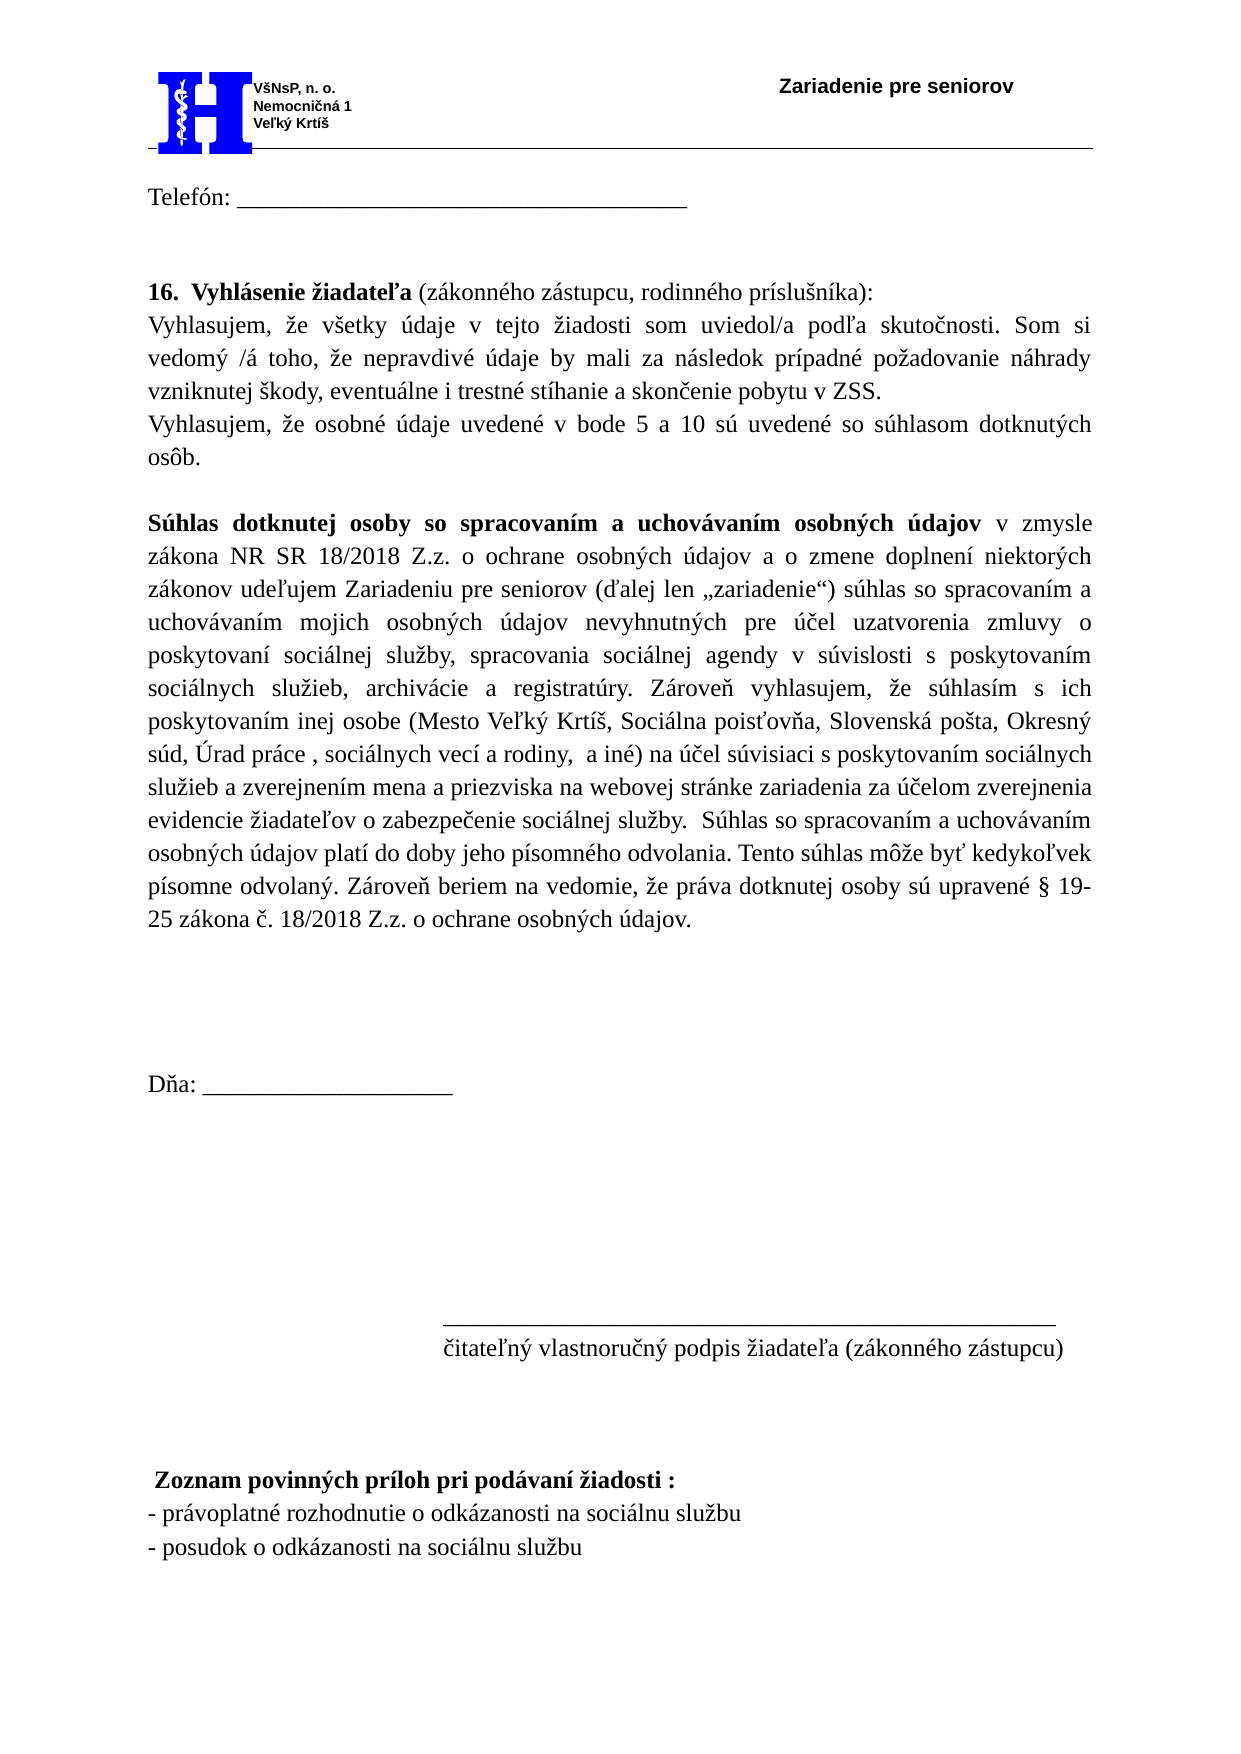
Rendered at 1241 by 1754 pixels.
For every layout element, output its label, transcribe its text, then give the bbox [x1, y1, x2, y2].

text - právoplatné rozhodnutie o odkázanosti na sociálnu službu [148, 1498, 1093, 1527]
text Súhlas dotknutej osoby so spracovaním a uchovávaním osobných údajov v zmysle zákona NR SR 18/2018 Z.z. o ochrane osobných údajov a o zmene doplnení niektorých zákonov udeľujem Zariadeniu pre seniorov (ďalej len „zariadenie“) súhlas so spracovaním a uchovávaním mojich osobných údajov nevyhnutných pre účel uzatvorenia zmluvy o poskytovaní sociálnej služby, spracovania sociálnej agendy v súvislosti s poskytovaním sociálnych služieb, archivácie a registratúry. Zároveň vyhlasujem, že súhlasím s ich poskytovaním inej osobe (Mesto Veľký Krtíš, Sociálna poisťovňa, Slovenská pošta, Okresný súd, Úrad práce , sociálnych vecí a rodiny, a iné) na účel súvisiaci s poskytovaním sociálnych služieb a zverejnením mena a priezviska na webovej stránke zariadenia za účelom zverejnenia evidencie žiadateľov o zabezpečenie sociálnej služby. Súhlas so spracovaním a uchovávaním osobných údajov platí do doby jeho písomného odvolania. Tento súhlas môže byť kedykoľvek písomne odvolaný. Zároveň beriem na vedomie, že práva dotknutej osoby sú upravené § 19-25 zákona č. 18/2018 Z.z. o ochrane osobných údajov. [148, 508, 1093, 933]
text Vyhlasujem, že osobné údaje uvedené v bode 5 a 10 sú uvedené so súhlasom dotknutých osôb. [148, 409, 1093, 471]
text Dňa: ____________________ [148, 1069, 1093, 1098]
text čitateľný vlastnoručný podpis žiadateľa (zákonného zástupcu) [148, 1333, 1093, 1362]
picture [156, 72, 253, 154]
text Vyhlasujem, že všetky údaje v tejto žiadosti som uviedol/a podľa skutočnosti. Som si vedomý /á toho, že nepravdivé údaje by mali za následok prípadné požadovanie náhrady vzniknutej škody, eventuálne i trestné stíhanie a skončenie pobytu v ZSS. [148, 310, 1093, 404]
text - posudok o odkázanosti na sociálnu službu [148, 1532, 1093, 1560]
text 16. Vyhlásenie žiadateľa (zákonného zástupcu, rodinného príslušníka): [148, 277, 1093, 306]
text Zoznam povinných príloh pri podávaní žiadosti : [148, 1466, 1093, 1494]
text Telefón: ____________________________________ [148, 182, 1093, 211]
text _________________________________________________ [148, 1300, 1093, 1329]
